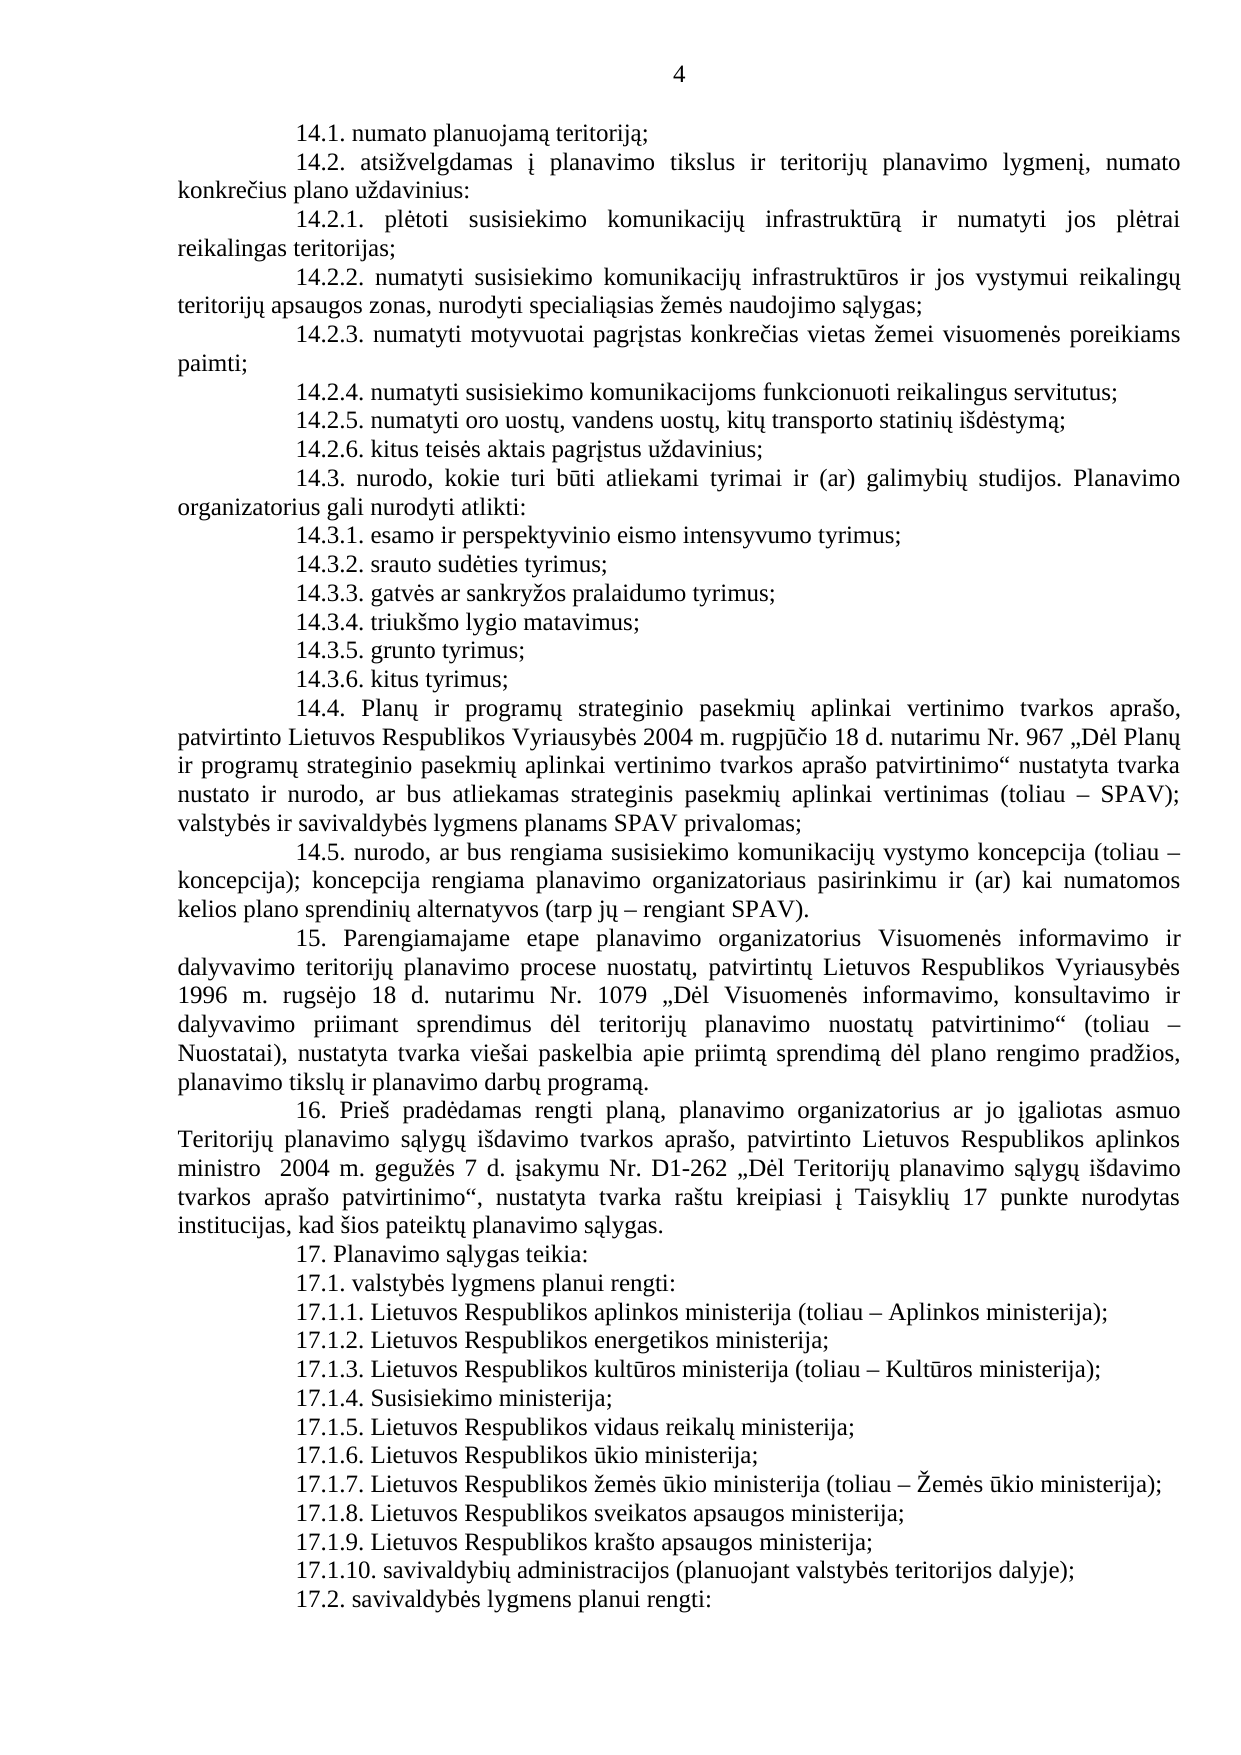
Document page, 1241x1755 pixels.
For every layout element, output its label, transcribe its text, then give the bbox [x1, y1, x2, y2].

text 14.2.5. numatyti oro uostų, vandens uostų, kitų transporto statinių išdėstymą; [177, 406, 1181, 434]
text 17.1.2. Lietuvos Respublikos energetikos ministerija; [177, 1326, 1181, 1354]
text 17.1.9. Lietuvos Respublikos krašto apsaugos ministerija; [177, 1527, 1181, 1556]
text 14.3.5. grunto tyrimus; [177, 636, 1181, 664]
text 14.3.1. esamo ir perspektyvinio eismo intensyvumo tyrimus; [177, 521, 1181, 549]
text 14.2.4. numatyti susisiekimo komunikacijoms funkcionuoti reikalingus servitutus; [177, 377, 1181, 406]
text 14.3.6. kitus tyrimus; [177, 664, 1181, 693]
text 17.1.5. Lietuvos Respublikos vidaus reikalų ministerija; [177, 1412, 1181, 1441]
text 15. Parengiamajame etape planavimo organizatorius Visuomenės informavimo ir dalyvavimo teritorijų planavimo procese nuostatų, patvirtintų Lietuvos Respublikos Vyriausybės 1996 m. rugsėjo 18 d. nutarimu Nr. 1079 „Dėl Visuomenės informavimo, konsultavimo ir dalyvavimo priimant sprendimus dėl teritorijų planavimo nuostatų patvirtinimo“ (toliau – Nuostatai), nustatyta tvarka viešai paskelbia apie priimtą sprendimą dėl plano rengimo pradžios, planavimo tikslų ir planavimo darbų programą. [177, 923, 1181, 1096]
text 14.2.3. numatyti motyvuotai pagrįstas konkrečias vietas žemei visuomenės poreikiams paimti; [177, 319, 1181, 377]
text 14.2.6. kitus teisės aktais pagrįstus uždavinius; [177, 434, 1181, 463]
text 17.1.6. Lietuvos Respublikos ūkio ministerija; [177, 1441, 1181, 1469]
text 14.3.3. gatvės ar sankryžos pralaidumo tyrimus; [177, 578, 1181, 607]
text 14.2. atsižvelgdamas į planavimo tikslus ir teritorijų planavimo lygmenį, numato konkrečius plano uždavinius: [177, 147, 1181, 204]
text 14.3.4. triukšmo lygio matavimus; [177, 607, 1181, 636]
text 14.1. numato planuojamą teritoriją; [177, 118, 1181, 147]
text 17.1.8. Lietuvos Respublikos sveikatos apsaugos ministerija; [177, 1498, 1181, 1527]
text 17.1. valstybės lygmens planui rengti: [177, 1268, 1181, 1297]
text 17.1.4. Susisiekimo ministerija; [177, 1383, 1181, 1412]
text 14.5. nurodo, ar bus rengiama susisiekimo komunikacijų vystymo koncepcija (toliau – koncepcija); koncepcija rengiama planavimo organizatoriaus pasirinkimu ir (ar) kai numatomos kelios plano sprendinių alternatyvos (tarp jų – rengiant SPAV). [177, 837, 1181, 923]
text 17.1.10. savivaldybių administracijos (planuojant valstybės teritorijos dalyje); [177, 1556, 1181, 1584]
text 17.1.7. Lietuvos Respublikos žemės ūkio ministerija (toliau – Žemės ūkio ministerija); [177, 1469, 1181, 1498]
text 17.1.3. Lietuvos Respublikos kultūros ministerija (toliau – Kultūros ministerija); [177, 1354, 1181, 1383]
text 14.2.1. plėtoti susisiekimo komunikacijų infrastruktūrą ir numatyti jos plėtrai reikalingas teritorijas; [177, 204, 1181, 262]
text 17.1.1. Lietuvos Respublikos aplinkos ministerija (toliau – Aplinkos ministerija); [177, 1297, 1181, 1326]
text 17. Planavimo sąlygas teikia: [177, 1239, 1181, 1268]
text 14.3. nurodo, kokie turi būti atliekami tyrimai ir (ar) galimybių studijos. Planavimo organizatorius gali nurodyti atlikti: [177, 463, 1181, 521]
text 17.2. savivaldybės lygmens planui rengti: [177, 1584, 1181, 1613]
text 16. Prieš pradėdamas rengti planą, planavimo organizatorius ar jo įgaliotas asmuo Teritorijų planavimo sąlygų išdavimo tvarkos aprašo, patvirtinto Lietuvos Respublikos aplinkos ministro 2004 m. gegužės 7 d. įsakymu Nr. D1-262 „Dėl Teritorijų planavimo sąlygų išdavimo tvarkos aprašo patvirtinimo“, nustatyta tvarka raštu kreipiasi į Taisyklių 17 punkte nurodytas institucijas, kad šios pateiktų planavimo sąlygas. [177, 1096, 1181, 1239]
text 14.2.2. numatyti susisiekimo komunikacijų infrastruktūros ir jos vystymui reikalingų teritorijų apsaugos zonas, nurodyti specialiąsias žemės naudojimo sąlygas; [177, 262, 1181, 319]
text 14.4. Planų ir programų strateginio pasekmių aplinkai vertinimo tvarkos aprašo, patvirtinto Lietuvos Respublikos Vyriausybės 2004 m. rugpjūčio 18 d. nutarimu Nr. 967 „Dėl Planų ir programų strateginio pasekmių aplinkai vertinimo tvarkos aprašo patvirtinimo“ nustatyta tvarka nustato ir nurodo, ar bus atliekamas strateginis pasekmių aplinkai vertinimas (toliau – SPAV); valstybės ir savivaldybės lygmens planams SPAV privalomas; [177, 693, 1181, 837]
text 14.3.2. srauto sudėties tyrimus; [177, 549, 1181, 578]
